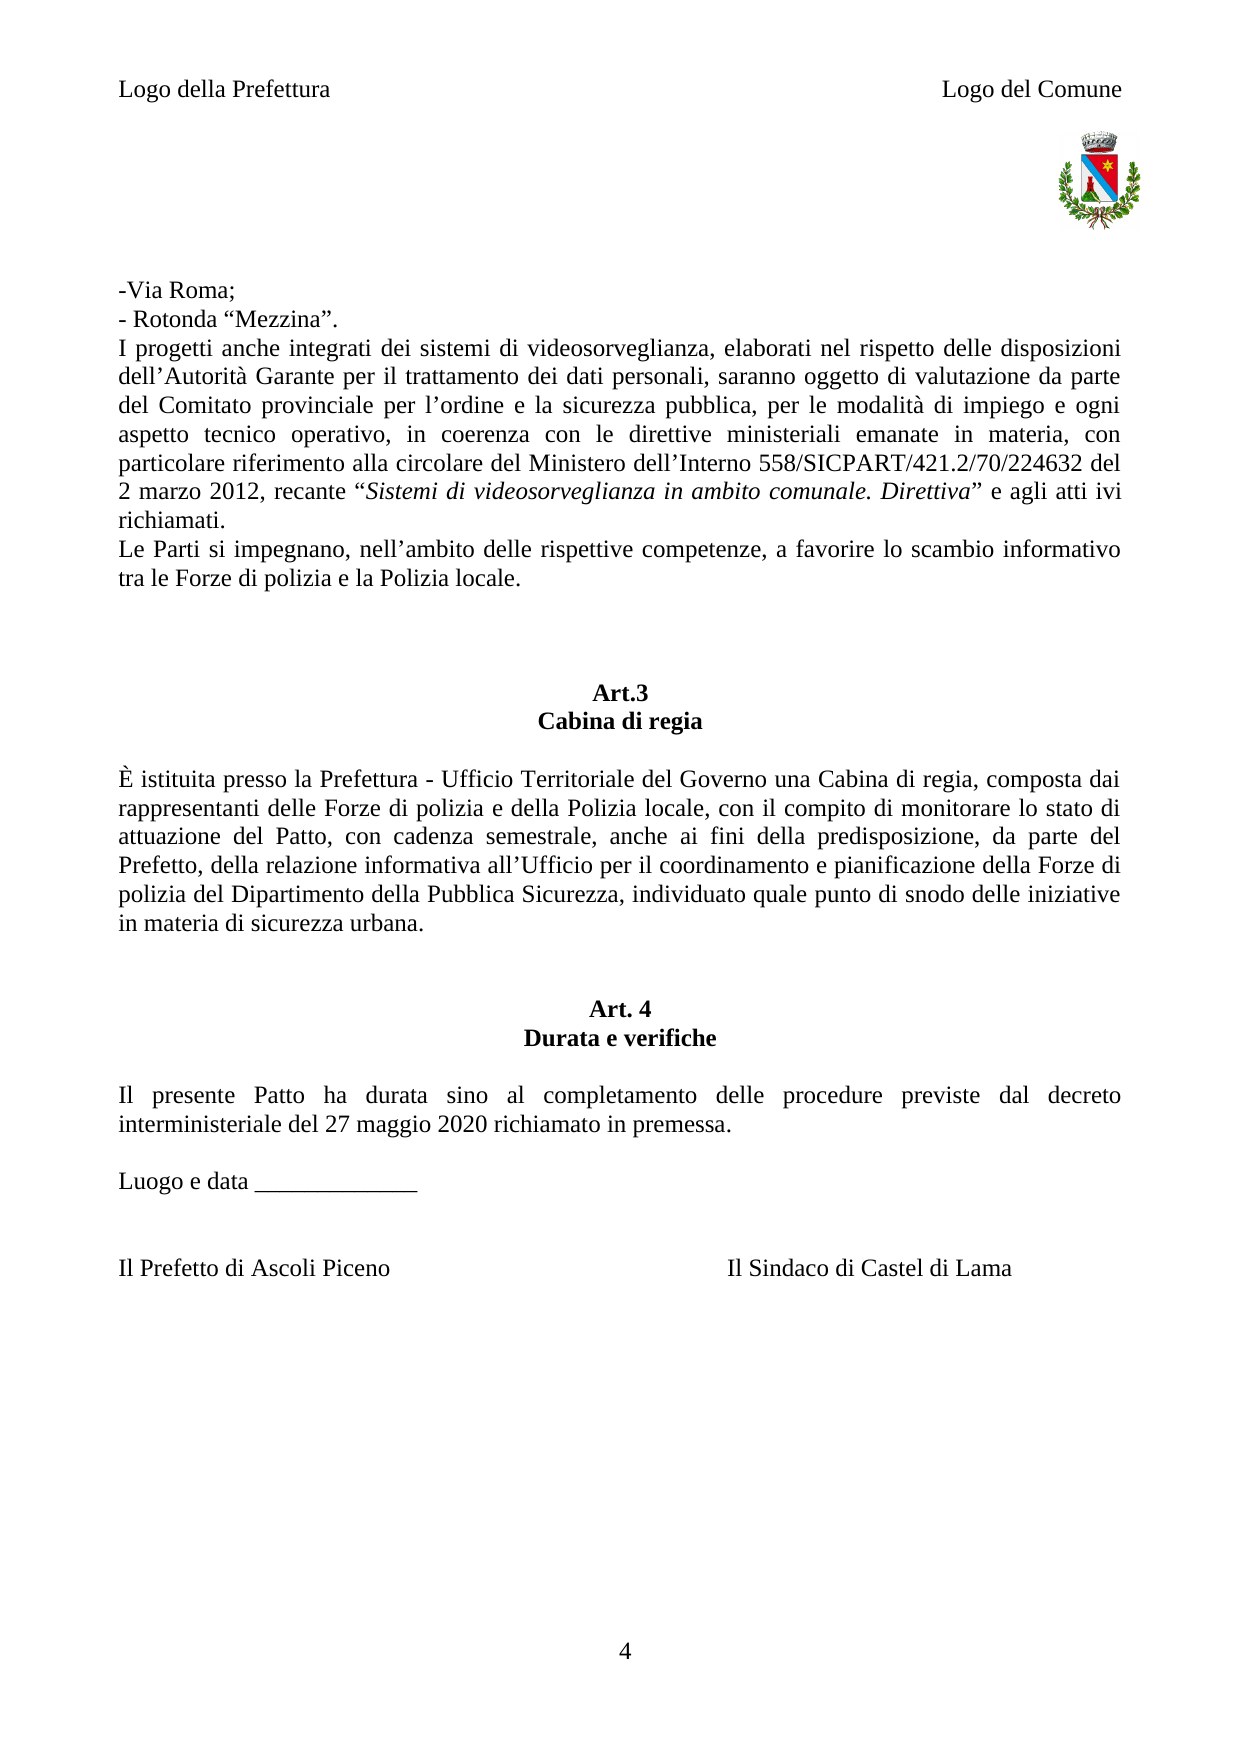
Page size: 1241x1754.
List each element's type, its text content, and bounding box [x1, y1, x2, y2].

text Il presente Patto ha durata sino al completamento delle procedure previste dal decreto interministeriale del 27 maggio 2020 richiamato in premessa. [118, 1080, 1122, 1138]
text -Via Roma; [118, 275, 1122, 304]
text Il Prefetto di Ascoli Piceno Il Sindaco di Castel di Lama [118, 1253, 1122, 1281]
text - Rotonda “Mezzina”. [118, 304, 1122, 333]
text I progetti anche integrati dei sistemi di videosorveglianza, elaborati nel rispetto delle disposizioni dell’Autorità Garante per il trattamento dei dati personali, saranno oggetto di valutazione da parte del Comitato provinciale per l’ordine e la sicurezza pubblica, per le modalità di impiego e ogni aspetto tecnico operativo, in coerenza con le direttive ministeriali emanate in materia, con particolare riferimento alla circolare del Ministero dell’Interno 558/SICPART/421.2/70/224632 del 2 marzo 2012, recante “Sistemi di videosorveglianza in ambito comunale. Direttiva” e agli atti ivi richiamati. [118, 333, 1122, 534]
text Le Parti si impegnano, nell’ambito delle rispettive competenze, a favorire lo scambio informativo tra le Forze di polizia e la Polizia locale. [118, 534, 1122, 591]
text È istituita presso la Prefettura - Ufficio Territoriale del Governo una Cabina di regia, composta dai rappresentanti delle Forze di polizia e della Polizia locale, con il compito di monitorare lo stato di attuazione del Patto, con cadenza semestrale, anche ai fini della predisposizione, da parte del Prefetto, della relazione informativa all’Ufficio per il coordinamento e pianificazione della Forze di polizia del Dipartimento della Pubblica Sicurezza, individuato quale punto di snodo delle iniziative in materia di sicurezza urbana. [118, 764, 1122, 936]
text Luogo e data _____________ [118, 1166, 1122, 1195]
text Art.3 [118, 678, 1122, 706]
text Cabina di regia [118, 706, 1122, 735]
text Durata e verifiche [118, 1023, 1122, 1051]
text Art. 4 [118, 994, 1122, 1023]
picture [1058, 131, 1141, 230]
